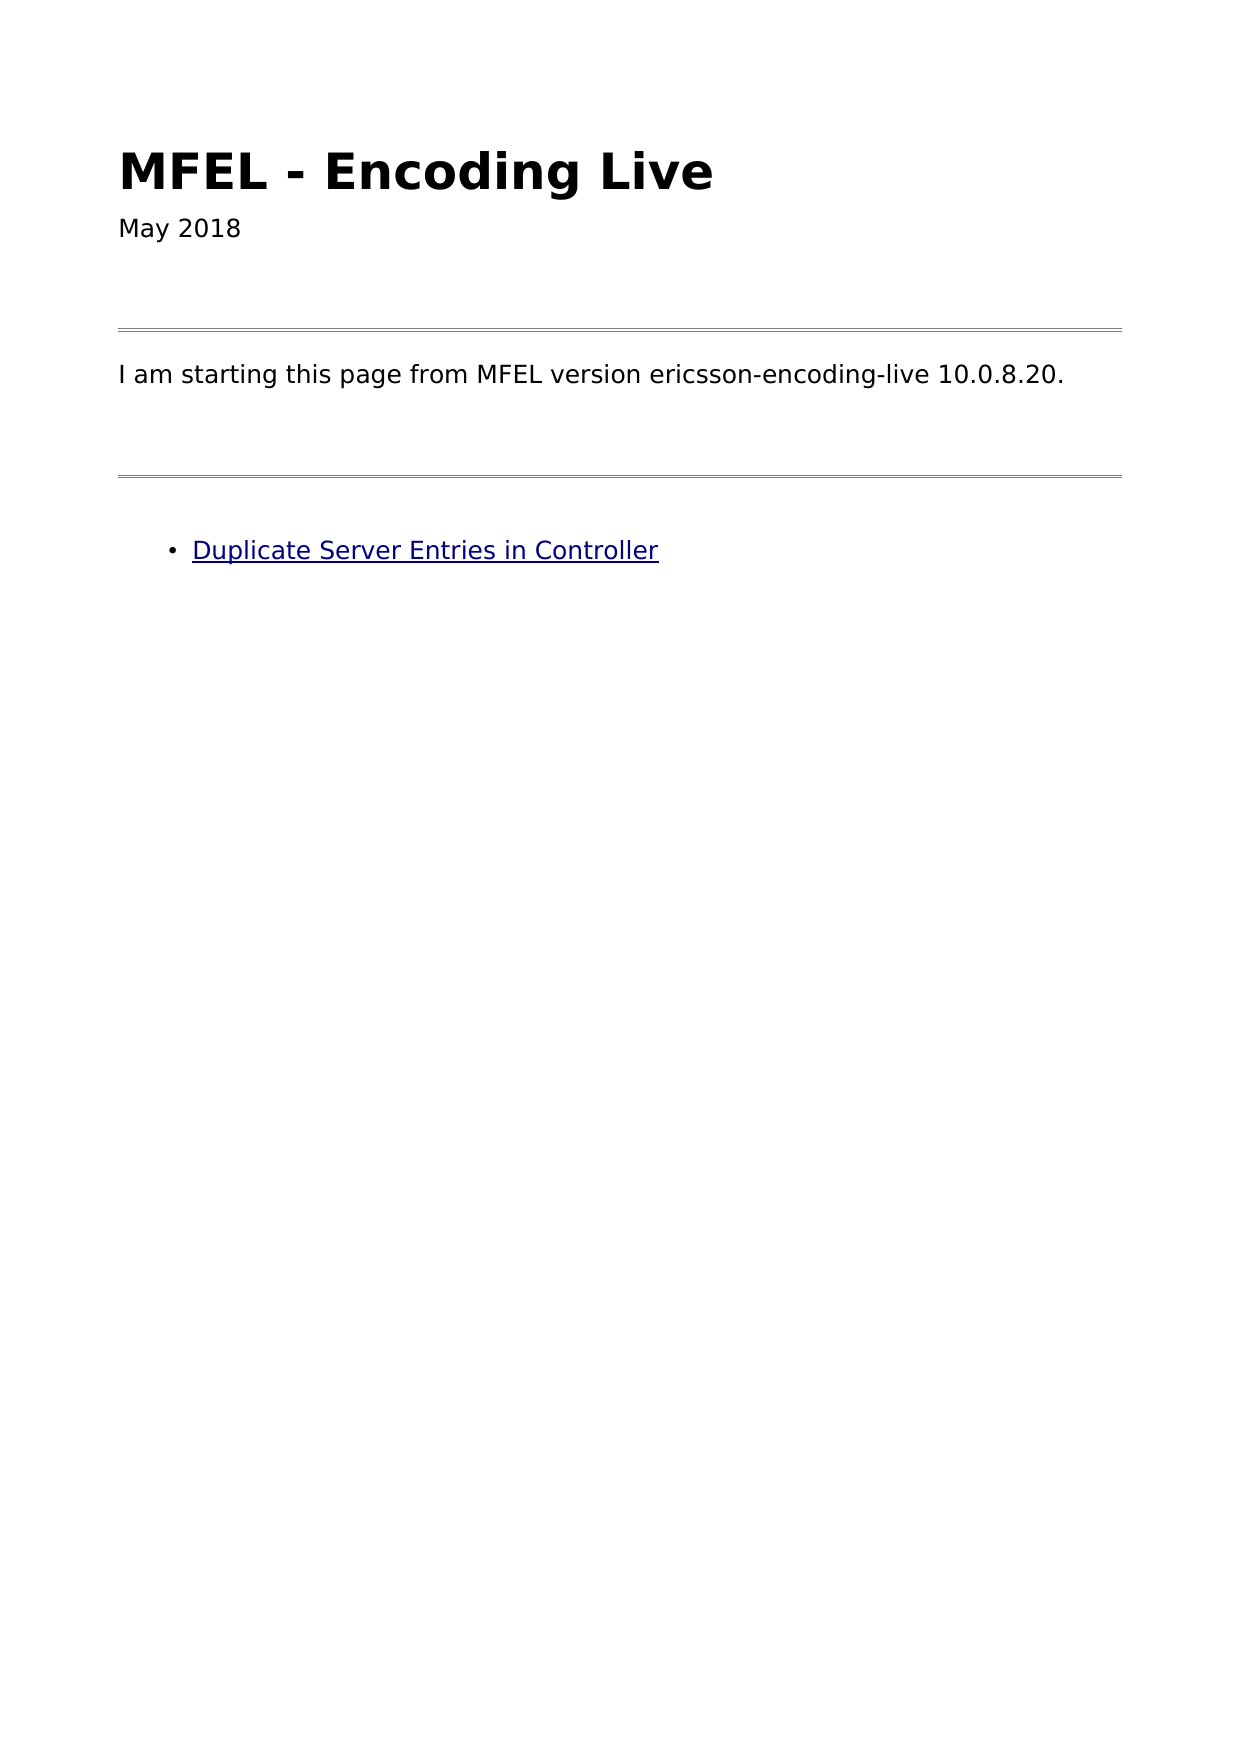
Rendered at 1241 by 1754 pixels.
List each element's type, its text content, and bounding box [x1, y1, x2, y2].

list Duplicate Server Entries in Controller [177, 536, 1122, 594]
subtitle MFEL - Encoding Live [118, 143, 1122, 201]
text I am starting this page from MFEL version ericsson-encoding-live 10.0.8.20. [118, 360, 1122, 448]
text May 2018 [118, 214, 1122, 301]
